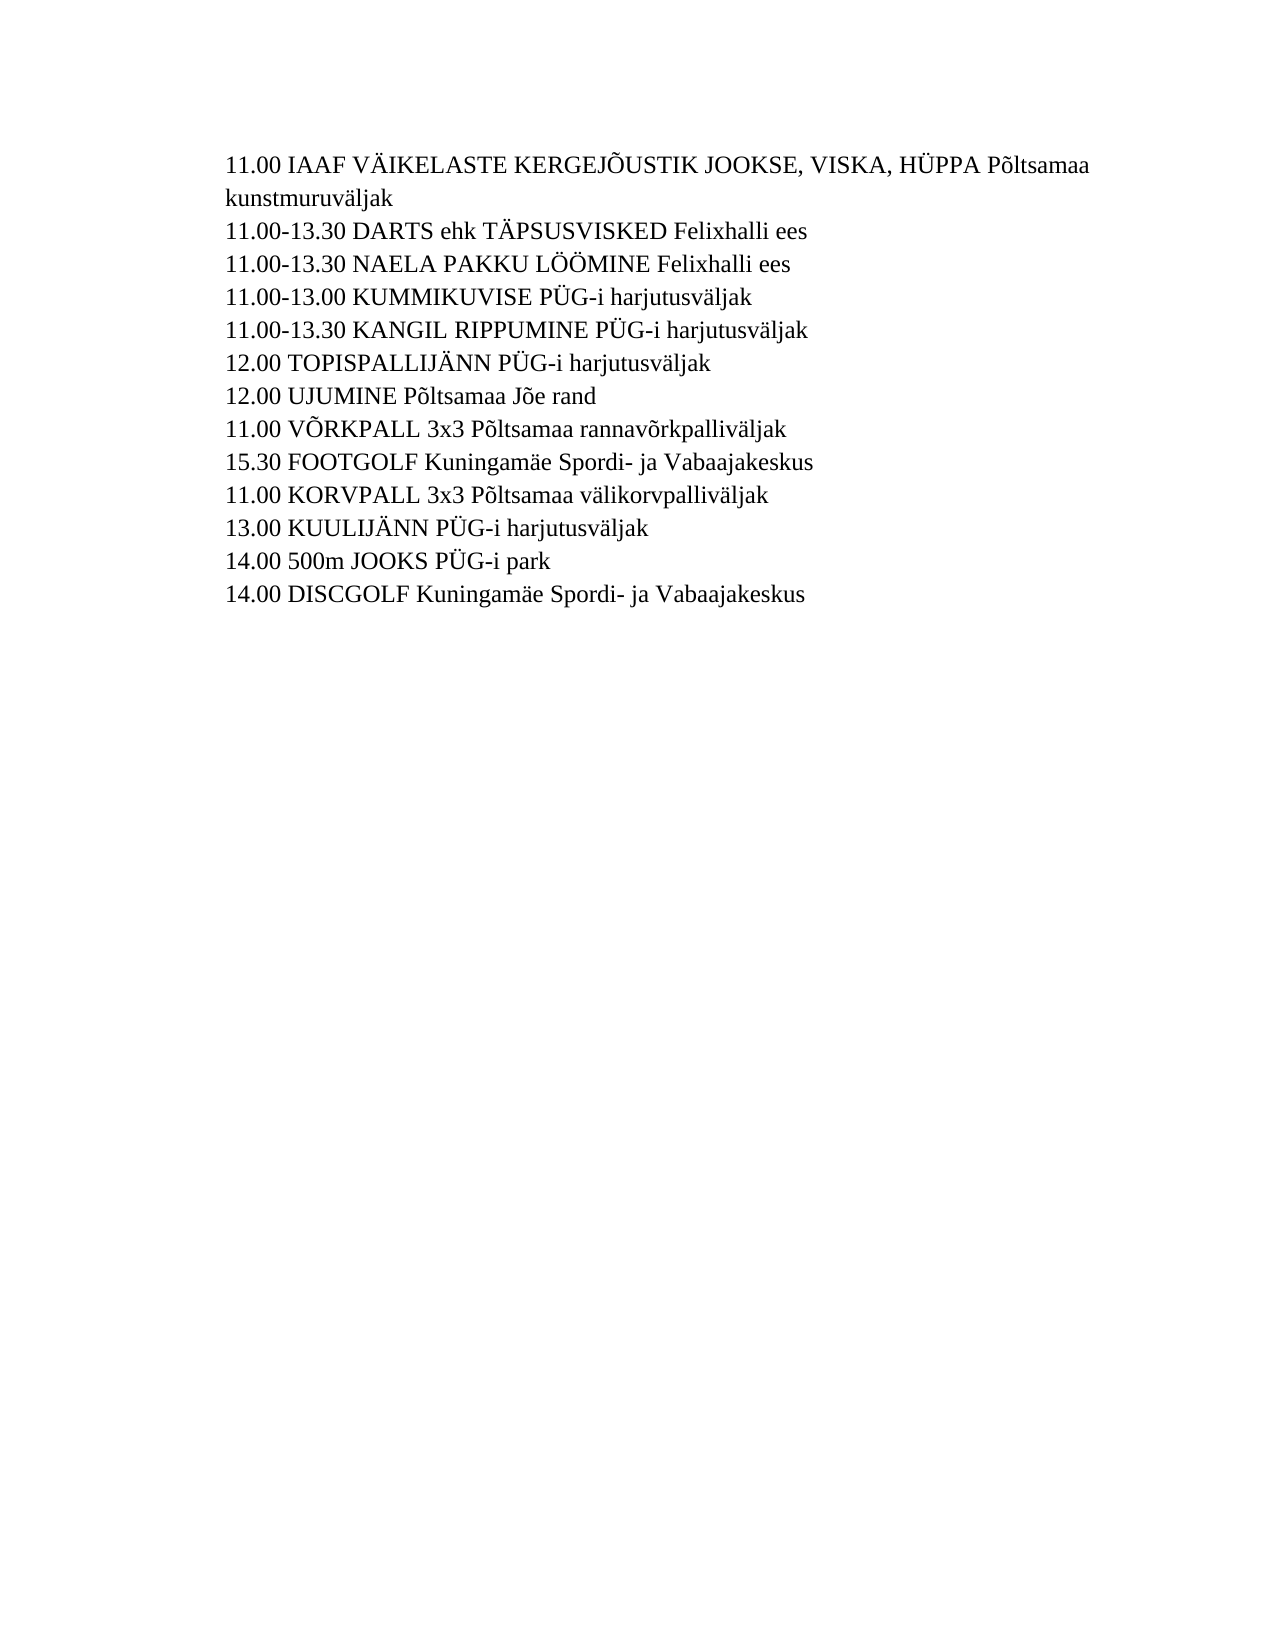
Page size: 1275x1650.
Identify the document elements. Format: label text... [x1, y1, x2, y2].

text 11.00-13.30 NAELA PAKKU LÖÖMINE Felixhalli ees [150, 249, 1125, 278]
text 11.00-13.00 KUMMIKUVISE PÜG-i harjutusväljak [150, 282, 1125, 311]
text 11.00-13.30 DARTS ehk TÄPSUSVISKED Felixhalli ees [150, 216, 1125, 245]
text 11.00 IAAF VÄIKELASTE KERGEJÕUSTIK JOOKSE, VISKA, HÜPPA Põltsamaa kunstmuruväljak [225, 150, 1125, 212]
text 13.00 KUULIJÄNN PÜG-i harjutusväljak [150, 513, 1125, 542]
text 12.00 TOPISPALLIJÄNN PÜG-i harjutusväljak [150, 348, 1125, 377]
text 14.00 500m JOOKS PÜG-i park [150, 546, 1125, 575]
text 11.00-13.30 KANGIL RIPPUMINE PÜG-i harjutusväljak [150, 315, 1125, 344]
text 11.00 KORVPALL 3x3 Põltsamaa välikorvpalliväljak [150, 480, 1125, 509]
text 12.00 UJUMINE Põltsamaa Jõe rand [150, 381, 1125, 410]
text 15.30 FOOTGOLF Kuningamäe Spordi- ja Vabaajakeskus [150, 447, 1125, 476]
text 11.00 VÕRKPALL 3x3 Põltsamaa rannavõrkpalliväljak [150, 414, 1125, 443]
text 14.00 DISCGOLF Kuningamäe Spordi- ja Vabaajakeskus [150, 579, 1125, 608]
